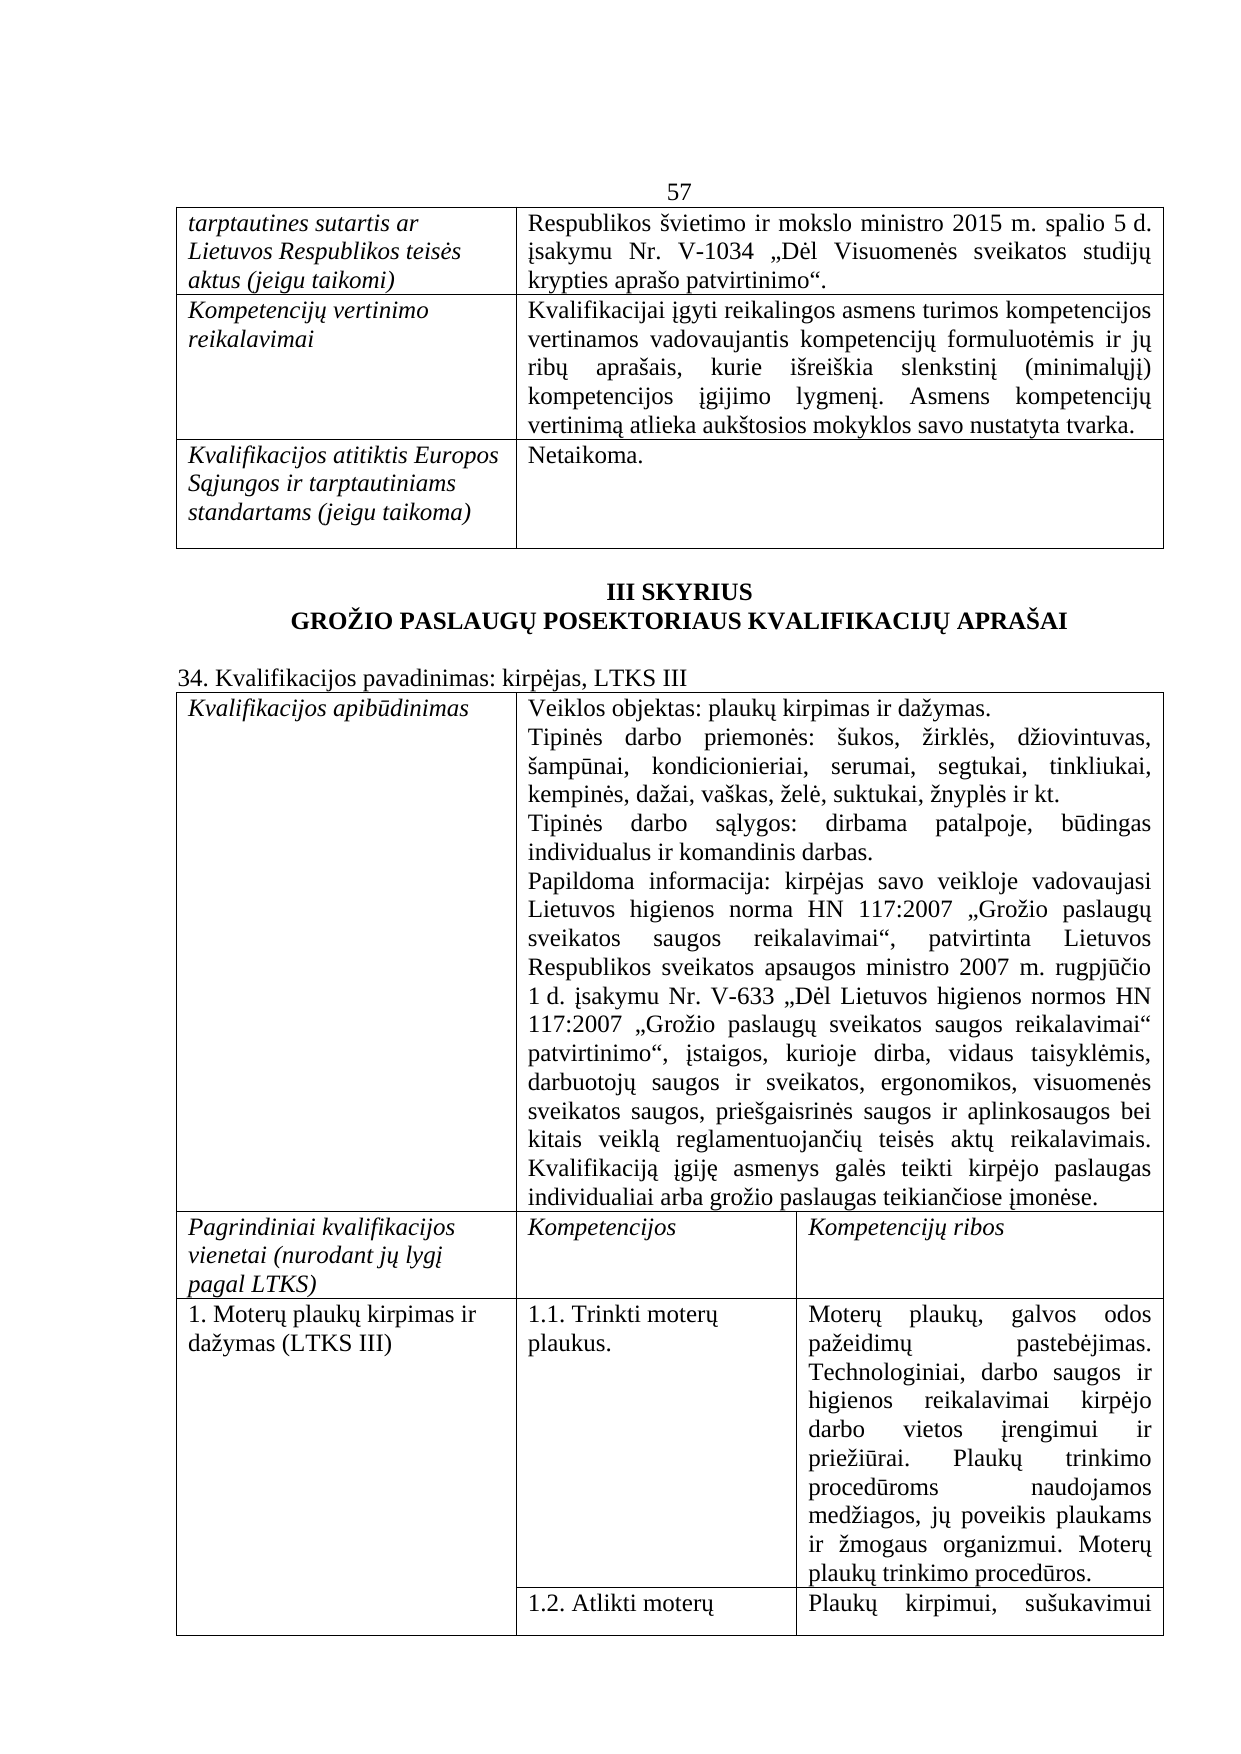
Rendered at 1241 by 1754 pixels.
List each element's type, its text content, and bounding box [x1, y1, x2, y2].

table_cell Kompetencijų vertinimo reikalavimai [177, 295, 516, 439]
text 34. Kvalifikacijos pavadinimas: kirpėjas, LTKS III [177, 663, 1181, 692]
table_cell Kvalifikacijai įgyti reikalingos asmens turimos kompetencijos vertinamos vadovaujantis kompetencijų formuluotėmis ir jų ribų aprašais, kurie išreiškia slenkstinį (minimalųjį) kompetencijos įgijimo lygmenį. Asmens kompetencijų vertinimą atlieka aukštosios mokyklos savo nustatyta tvarka. [517, 295, 1163, 439]
text III SKYRIUS [177, 577, 1181, 606]
table_cell Kvalifikacijos atitiktis Europos Sąjungos ir tarptautiniams standartams (jeigu taikoma) [177, 440, 516, 547]
table_cell Kompetencijos [517, 1212, 796, 1298]
table_cell Kompetencijų ribos [797, 1212, 1163, 1298]
table_cell Netaikoma. [517, 440, 1163, 547]
table_cell Moterų plaukų, galvos odos pažeidimų pastebėjimas. Technologiniai, darbo saugos ir higienos reikalavimai kirpėjo darbo vietos įrengimui ir priežiūrai. Plaukų trinkimo procedūroms naudojamos medžiagos, jų poveikis plaukams ir žmogaus organizmui. Moterų plaukų trinkimo procedūros. [797, 1299, 1163, 1587]
table_header Veiklos objektas: plaukų kirpimas ir dažymas. Tipinės darbo priemonės: šukos, žirklės, džiovintuvas, šampūnai, kondicionieriai, serumai, segtukai, tinkliukai, kempinės, dažai, vaškas, želė, suktukai, žnyplės ir kt. Tipinės darbo sąlygos: dirbama patalpoje, būdingas individualus ir komandinis darbas. Papildoma informacija: kirpėjas savo veikloje vadovaujasi Lietuvos higienos norma HN 117:2007 „Grožio paslaugų sveikatos saugos reikalavimai“, patvirtinta Lietuvos Respublikos sveikatos apsaugos ministro 2007 m. rugpjūčio 1 d. įsakymu Nr. V-633 „Dėl Lietuvos higienos normos HN 117:2007 „Grožio paslaugų sveikatos saugos reikalavimai“ patvirtinimo“, įstaigos, kurioje dirba, vidaus taisyklėmis, darbuotojų saugos ir sveikatos, ergonomikos, visuomenės sveikatos saugos, priešgaisrinės saugos ir aplinkosaugos bei kitais veiklą reglamentuojančių teisės aktų reikalavimais. Kvalifikaciją įgiję asmenys galės teikti kirpėjo paslaugas individualiai arba grožio paslaugas teikiančiose įmonėse. [517, 693, 1163, 1211]
table_header Kvalifikacijos apibūdinimas [177, 693, 516, 1211]
text GROŽIO PASLAUGŲ POSEKTORIAUS KVALIFIKACIJŲ APRAŠAI [177, 606, 1181, 635]
table_cell tarptautines sutartis ar Lietuvos Respublikos teisės aktus (jeigu taikomi) [177, 208, 516, 294]
table_cell Pagrindiniai kvalifikacijos vienetai (nurodant jų lygį pagal LTKS) [177, 1212, 516, 1298]
table_cell 1.1. Trinkti moterų plaukus. [517, 1299, 796, 1587]
table_cell Plaukų kirpimui, sušukavimui [797, 1588, 1163, 1635]
table_cell 1.2. Atlikti moterų [517, 1588, 796, 1635]
table_cell 1. Moterų plaukų kirpimas ir dažymas (LTKS III) [177, 1299, 516, 1635]
table_cell Respublikos švietimo ir mokslo ministro 2015 m. spalio 5 d. įsakymu Nr. V-1034 „Dėl Visuomenės sveikatos studijų krypties aprašo patvirtinimo“. [517, 208, 1163, 294]
